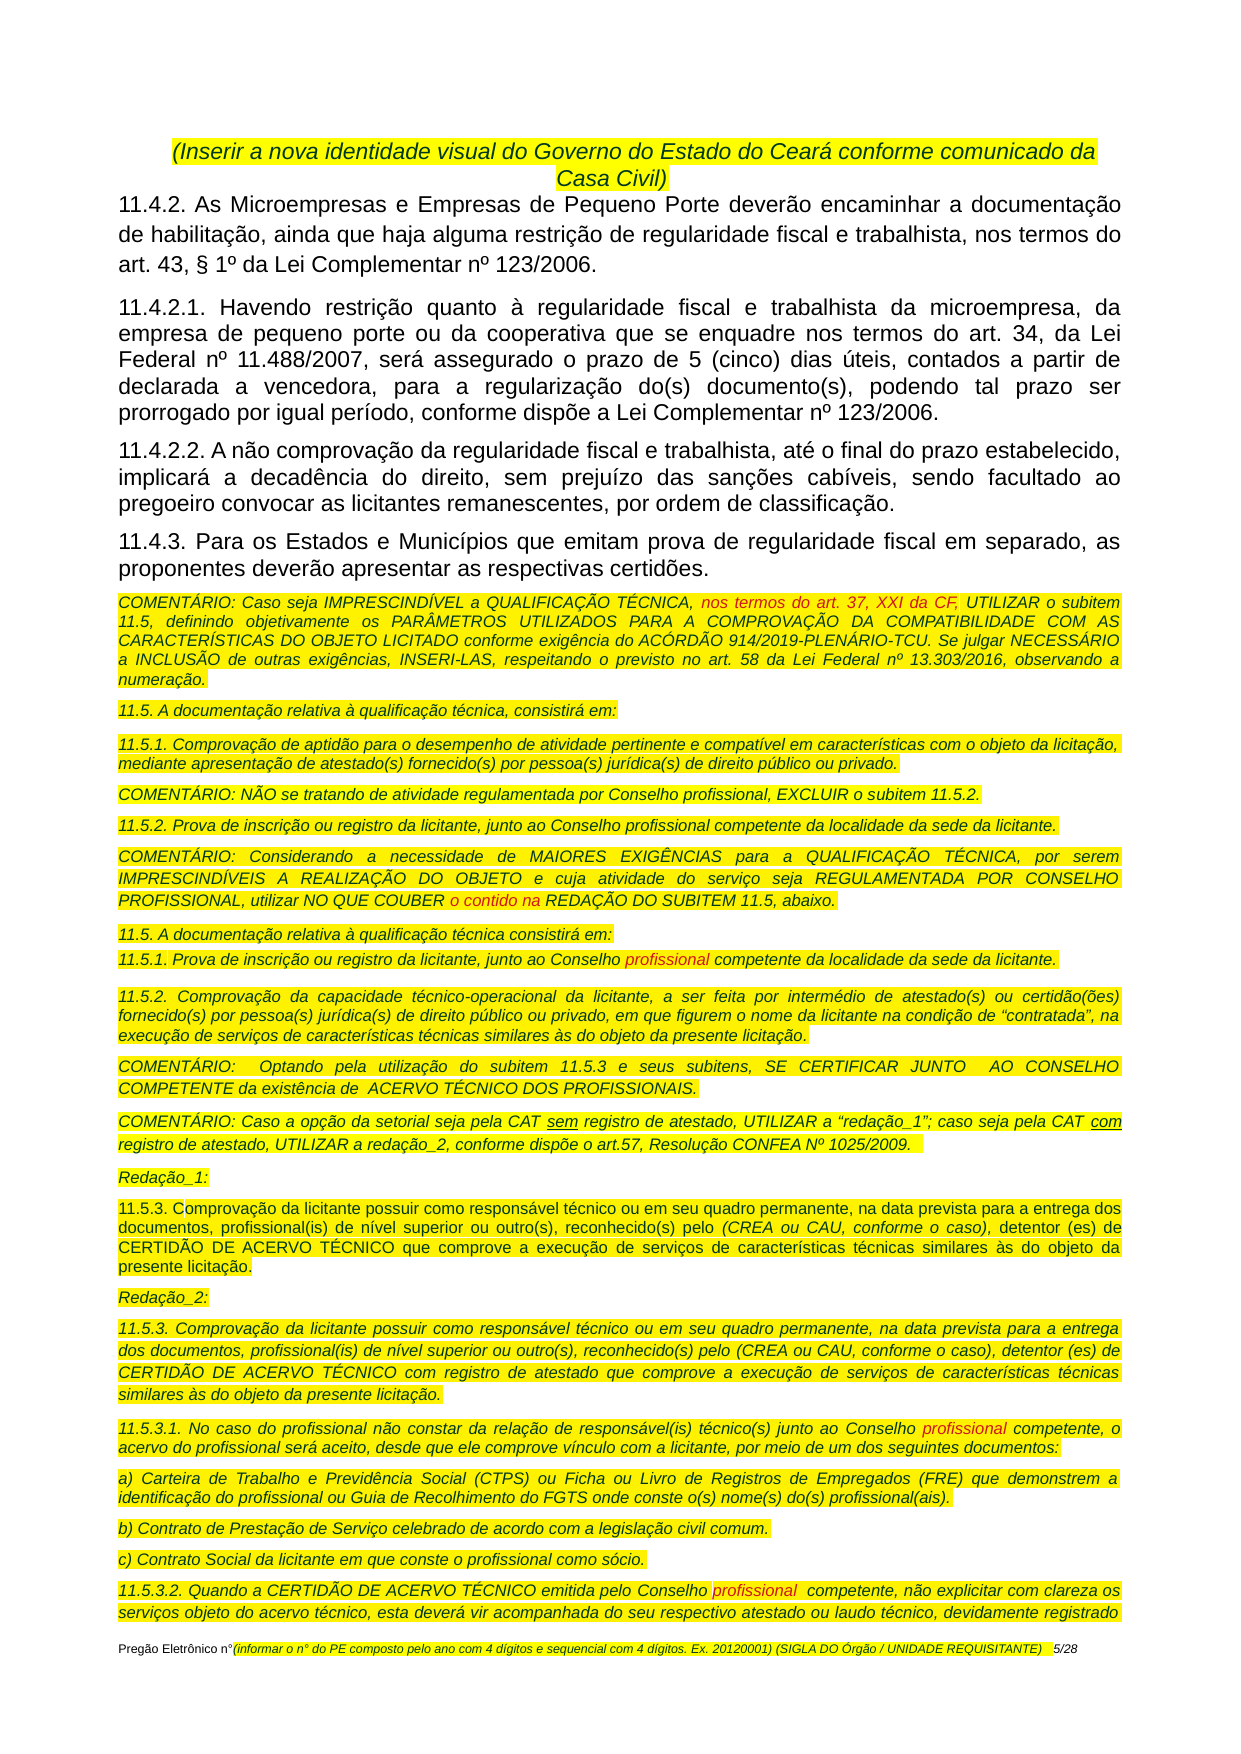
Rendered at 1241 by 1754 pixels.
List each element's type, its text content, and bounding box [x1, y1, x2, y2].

text 11.5.2. Prova de inscrição ou registro da licitante, junto ao Conselho profissional competente da localidade da sede da licitante. [118, 816, 1122, 835]
text COMENTÁRIO: Optando pela utilização do subitem 11.5.3 e seus subitens, SE CERTIFICAR JUNTO AO CONSELHO COMPETENTE da existência de ACERVO TÉCNICO DOS PROFISSIONAIS. [118, 1056, 1122, 1098]
text Redação_1: [118, 1168, 1122, 1187]
text b) Contrato de Prestação de Serviço celebrado de acordo com a legislação civil comum. [118, 1519, 1122, 1538]
text COMENTÁRIO: NÃO se tratando de atividade regulamentada por Conselho profissional, EXCLUIR o subitem 11.5.2. [118, 784, 1122, 804]
text 11.5.3. Comprovação da licitante possuir como responsável técnico ou em seu quadro permanente, na data prevista para a entrega dos documentos, profissional(is) de nível superior ou outro(s), reconhecido(s) pelo (CREA ou CAU, conforme o caso), detentor (es) de CERTIDÃO DE ACERVO TÉCNICO com registro de atestado que comprove a execução de serviços de características técnicas similares às do objeto da presente licitação. [118, 1319, 1122, 1404]
text 11.4.3. Para os Estados e Municípios que emitam prova de regularidade fiscal em separado, as proponentes deverão apresentar as respectivas certidões. [118, 528, 1122, 581]
text COMENTÁRIO: Considerando a necessidade de MAIORES EXIGÊNCIAS para a QUALIFICAÇÃO TÉCNICA, por serem IMPRESCINDÍVEIS A REALIZAÇÃO DO OBJETO e cuja atividade do serviço seja REGULAMENTADA POR CONSELHO PROFISSIONAL, utilizar NO QUE COUBER o contido na REDAÇÃO DO SUBITEM 11.5, abaixo. [118, 847, 1122, 910]
text 11.5. A documentação relativa à qualificação técnica consistirá em: [118, 924, 1122, 943]
text 11.5.3.2. Quando a CERTIDÃO DE ACERVO TÉCNICO emitida pelo Conselho profissional competente, não explicitar com clareza os serviços objeto do acervo técnico, esta deverá vir acompanhada do seu respectivo atestado ou laudo técnico, devidamente registrado [118, 1581, 1122, 1622]
text c) Contrato Social da licitante em que conste o profissional como sócio. [118, 1550, 1122, 1569]
text 11.5.3. Comprovação da licitante possuir como responsável técnico ou em seu quadro permanente, na data prevista para a entrega dos documentos, profissional(is) de nível superior ou outro(s), reconhecido(s) pelo (CREA ou CAU, conforme o caso), detentor (es) de CERTIDÃO DE ACERVO TÉCNICO que comprove a execução de serviços de características técnicas similares às do objeto da presente licitação. [118, 1199, 1122, 1276]
text a) Carteira de Trabalho e Previdência Social (CTPS) ou Ficha ou Livro de Registros de Empregados (FRE) que demonstrem a identificação do profissional ou Guia de Recolhimento do FGTS onde conste o(s) nome(s) do(s) profissional(ais). [118, 1469, 1120, 1507]
text 11.5. A documentação relativa à qualificação técnica, consistirá em: [118, 700, 1122, 719]
text 11.5.1. Comprovação de aptidão para o desempenho de atividade pertinente e compatível em características com o objeto da licitação, mediante apresentação de atestado(s) fornecido(s) por pessoa(s) jurídica(s) de direito público ou privado. [118, 734, 1122, 773]
text 11.5.2. Comprovação da capacidade técnico-operacional da licitante, a ser feita por intermédio de atestado(s) ou certidão(ões) fornecido(s) por pessoa(s) jurídica(s) de direito público ou privado, em que figurem o nome da licitante na condição de “contratada”, na execução de serviços de características técnicas similares às do objeto da presente licitação. [118, 987, 1122, 1044]
text Redação_2: [118, 1288, 1122, 1307]
text 11.4.2.2. A não comprovação da regularidade fiscal e trabalhista, até o final do prazo estabelecido, implicará a decadência do direito, sem prejuízo das sanções cabíveis, sendo facultado ao pregoeiro convocar as licitantes remanescentes, por ordem de classificação. [118, 437, 1122, 516]
text COMENTÁRIO: Caso seja IMPRESCINDÍVEL a QUALIFICAÇÃO TÉCNICA, nos termos do art. 37, XXI da CF, UTILIZAR o subitem 11.5, definindo objetivamente os PARÂMETROS UTILIZADOS PARA A COMPROVAÇÃO DA COMPATIBILIDADE COM AS CARACTERÍSTICAS DO OBJETO LICITADO conforme exigência do ACÓRDÃO 914/2019-PLENÁRIO-TCU. Se julgar NECESSÁRIO a INCLUSÃO de outras exigências, INSERI-LAS, respeitando o previsto no art. 58 da Lei Federal nº 13.303/2016, observando a numeração. [118, 593, 1122, 688]
text 11.5.1. Prova de inscrição ou registro da licitante, junto ao Conselho profissional competente da localidade da sede da licitante. [118, 949, 1122, 969]
text COMENTÁRIO: Caso a opção da setorial seja pela CAT sem registro de atestado, UTILIZAR a “redação_1”; caso seja pela CAT com registro de atestado, UTILIZAR a redação_2, conforme dispõe o art.57, Resolução CONFEA Nº 1025/2009. [118, 1112, 1122, 1153]
text 11.5.3.1. No caso do profissional não constar da relação de responsável(is) técnico(s) junto ao Conselho profissional competente, o acervo do profissional será aceito, desde que ele comprove vínculo com a licitante, por meio de um dos seguintes documentos: [118, 1418, 1122, 1457]
list 11.4.2. As Microempresas e Empresas de Pequeno Porte deverão encaminhar a documentação de habilitação, ainda que haja alguma restrição de regularidade fiscal e trabalhista, nos termos do art. 43, § 1º da Lei Complementar nº 123/2006. [118, 191, 1122, 278]
text 11.4.2.1. Havendo restrição quanto à regularidade fiscal e trabalhista da microempresa, da empresa de pequeno porte ou da cooperativa que se enquadre nos termos do art. 34, da Lei Federal nº 11.488/2007, será assegurado o prazo de 5 (cinco) dias úteis, contados a partir de declarada a vencedora, para a regularização do(s) documento(s), podendo tal prazo ser prorrogado por igual período, conforme dispõe a Lei Complementar nº 123/2006. [118, 293, 1122, 425]
